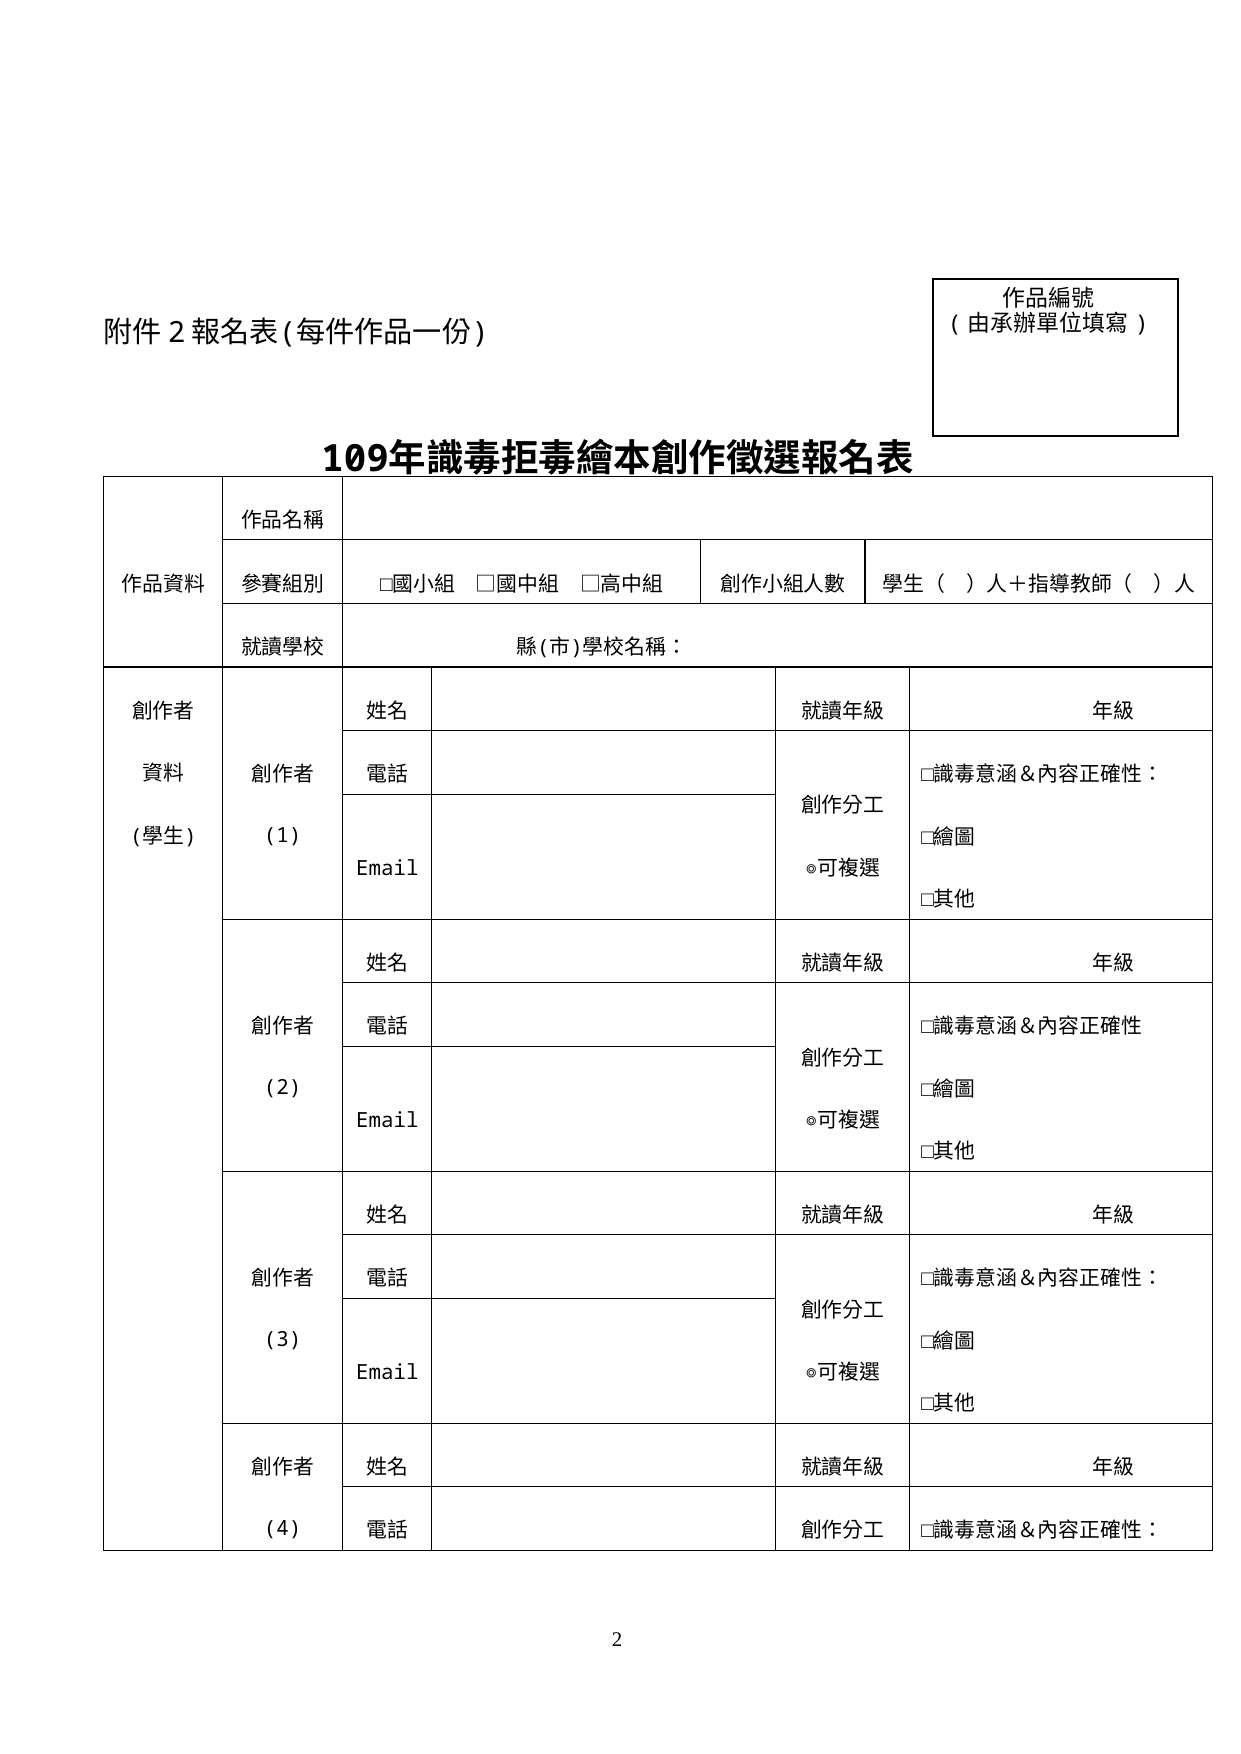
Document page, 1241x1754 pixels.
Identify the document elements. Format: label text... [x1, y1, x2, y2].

table_cell 就讀年級 [776, 920, 909, 982]
table_cell [432, 1299, 775, 1423]
table_cell 創作分工 ◎可複選 [776, 983, 909, 1171]
table_cell Email [343, 1047, 431, 1171]
table_cell [432, 1487, 775, 1550]
table_cell 電話 [343, 1487, 431, 1550]
table_cell 創作小組人數 [701, 540, 864, 603]
table_cell 創作分工 ◎可複選 [776, 731, 909, 918]
table_cell [432, 920, 775, 982]
table_cell □國小組 □國中組 □高中組 [343, 540, 700, 603]
table_cell 年級 [910, 1172, 1212, 1234]
table_cell 創作者(3) [223, 1172, 342, 1423]
text 附件2報名表(每件作品一份) [934, 288, 1122, 351]
table_cell 創作者(4) [223, 1424, 342, 1550]
table_header 作品名稱 [223, 477, 342, 539]
table_cell □識毒意涵＆內容正確性 □繪圖 □其他 [910, 983, 1212, 1171]
table_cell 就讀年級 [776, 1172, 909, 1234]
table_cell [432, 1424, 775, 1486]
table_cell 姓名 [343, 1172, 431, 1234]
table_cell 就讀年級 [776, 668, 909, 730]
table_cell 姓名 [343, 920, 431, 982]
table_cell [432, 1047, 775, 1171]
table_cell [432, 983, 775, 1046]
table_cell 年級 [910, 920, 1212, 982]
table_cell [432, 668, 775, 730]
table_cell 年級 [910, 668, 1212, 730]
table_cell 縣(市)學校名稱： [343, 604, 1212, 666]
table_cell 學生（ ）人＋指導教師（ ）人 [866, 540, 1212, 603]
table_cell Email [343, 1299, 431, 1423]
table_cell 創作分工 [776, 1487, 909, 1550]
table_cell [432, 1235, 775, 1298]
table_cell [432, 731, 775, 793]
table_cell 電話 [343, 731, 431, 793]
table_cell 姓名 [343, 668, 431, 730]
table_cell 年級 [910, 1424, 1212, 1486]
table_cell 創作分工 ◎可複選 [776, 1235, 909, 1423]
text 附件2報名表(每件作品一份) [103, 288, 932, 351]
table_cell 創作者(2) [223, 920, 342, 1171]
table_cell [432, 795, 775, 918]
table_cell □識毒意涵＆內容正確性： [910, 1487, 1212, 1550]
table_cell 就讀年級 [776, 1424, 909, 1486]
table_header 作品資料 [104, 477, 222, 666]
table_cell 姓名 [343, 1424, 431, 1486]
table_cell 參賽組別 [223, 540, 342, 603]
table_cell □識毒意涵＆內容正確性： □繪圖 □其他 [910, 731, 1212, 918]
table_cell □識毒意涵＆內容正確性： □繪圖 □其他 [910, 1235, 1212, 1423]
table_cell 創作者 資料 (學生) [104, 668, 222, 1550]
table_header [343, 477, 1212, 539]
table_cell 電話 [343, 1235, 431, 1298]
table_cell [432, 1172, 775, 1234]
table_cell 就讀學校 [223, 604, 342, 666]
table_cell 電話 [343, 983, 431, 1046]
table_cell 創作者(1) [223, 668, 342, 918]
table_cell Email [343, 795, 431, 918]
text 109年識毒拒毒繪本創作徵選報名表 [0, 413, 1122, 476]
